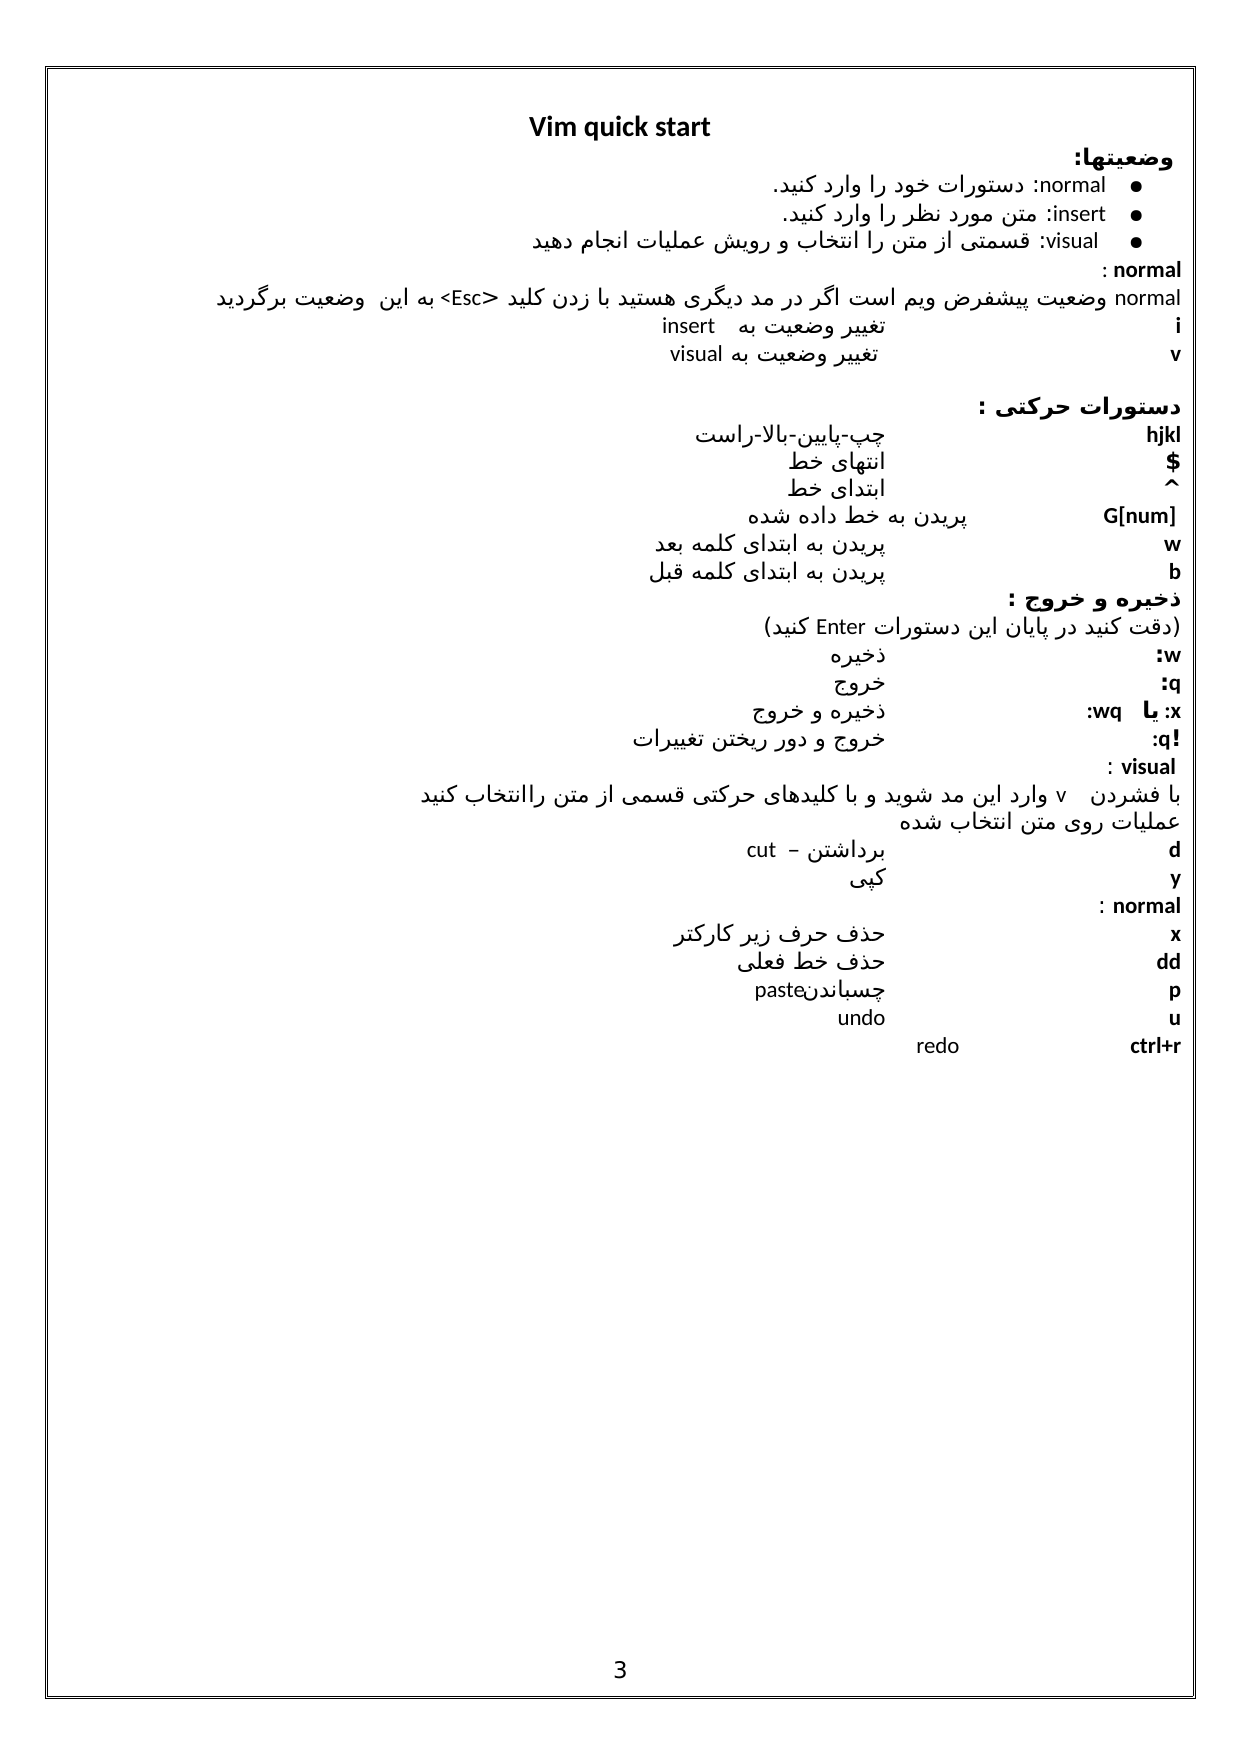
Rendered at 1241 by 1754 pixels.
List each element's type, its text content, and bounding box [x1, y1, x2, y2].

text ‫وضعیتها‬: [59, 144, 1181, 171]
text ‫‪d ‫برداشتن – ‪cut‬‬ [59, 835, 1181, 863]
text ‫‪x ‫حذف حرف زیر کارکتر‬ [59, 919, 1181, 947]
text دستورات حرکتی‬ : [59, 393, 1181, 420]
text : ‫‪normal [59, 255, 1181, 283]
text ‫‪u ‫‪undo ‬‬ [59, 1003, 1181, 1031]
text ‫‪normal‬‬ : [59, 891, 1181, 919]
text normal‬‬ وضعیت پیشفرض ویم است ‫اگر در مد دیگری هستید با زدن کلید <‪ <Esc‬به این‬ وضعیت برگردید‬ ‬‬ [59, 283, 1181, 311]
text ‫!‪:q خروج و دور ریختن تغییرات‬ [59, 724, 1181, 752]
list normal: ‫دستورات خود را وارد کنید. [59, 171, 1144, 199]
text ‫‪visual ‬‬ : [59, 752, 1181, 780]
text Vim quick start‬ [59, 108, 1181, 144]
text w: ذخیره [59, 640, 1181, 668]
text ‫$‬ انتهای خط‬ [59, 448, 1181, 475]
text v تغییر وضعیت به ‪visual‬‬ [59, 339, 1181, 367]
text ‫‪dd ‫حذف خط فعلی‬ [59, 947, 1181, 975]
text ‫‪p ‫ چسباندن ‪paste‬‬ [59, 975, 1181, 1003]
text ‫‪y ‫کپی‬ [59, 863, 1181, 891]
text i ‫تغییر وضعیت به ‪insert‬‬ [59, 311, 1181, 339]
text ‫w پریدن به ابتدای کلمه بعد‬ [59, 529, 1181, 557]
text ‫عملیات روی متن انتخاب شده‬ [59, 808, 1181, 835]
text (دقت کنید در پایان این دستورات ‪ Enter‬کنید)‬ [59, 612, 1181, 640]
list ‫‪‬ visual: ‫قسمتی از متن را انتخاب و رویش عملیات انجام دهید‬. [59, 227, 1144, 255]
text ‫^‬ ابتدای خط‬ [59, 475, 1181, 501]
text b پریدن به ابتدای کلمه قبل‬ [59, 557, 1181, 586]
text ‫با فشردن ‪ v‬وارد این مد شوید و با کلیدهای حرکتی قسمی از متن را ‬ انتخاب کنید‬ [59, 780, 1181, 808]
text ذخیره و خروج‬ : [59, 586, 1181, 612]
text hjkl چپ-پایین-بالا-راست‬ [59, 420, 1181, 448]
text ‫‪ctrl+r ‫‪redo [59, 1031, 1181, 1059]
text ‫‪ [59, 367, 1181, 393]
list insert:‫ متن مورد نظر را وارد کنید.‬ [59, 199, 1144, 227]
text ‫‪ :x‬یا ‪:wq‬‬ ذخیره و خروج‬ [59, 696, 1181, 724]
text پریدن به خط داده شده G[num]‬ [59, 501, 1181, 529]
text q: خروج‬ [59, 668, 1181, 696]
